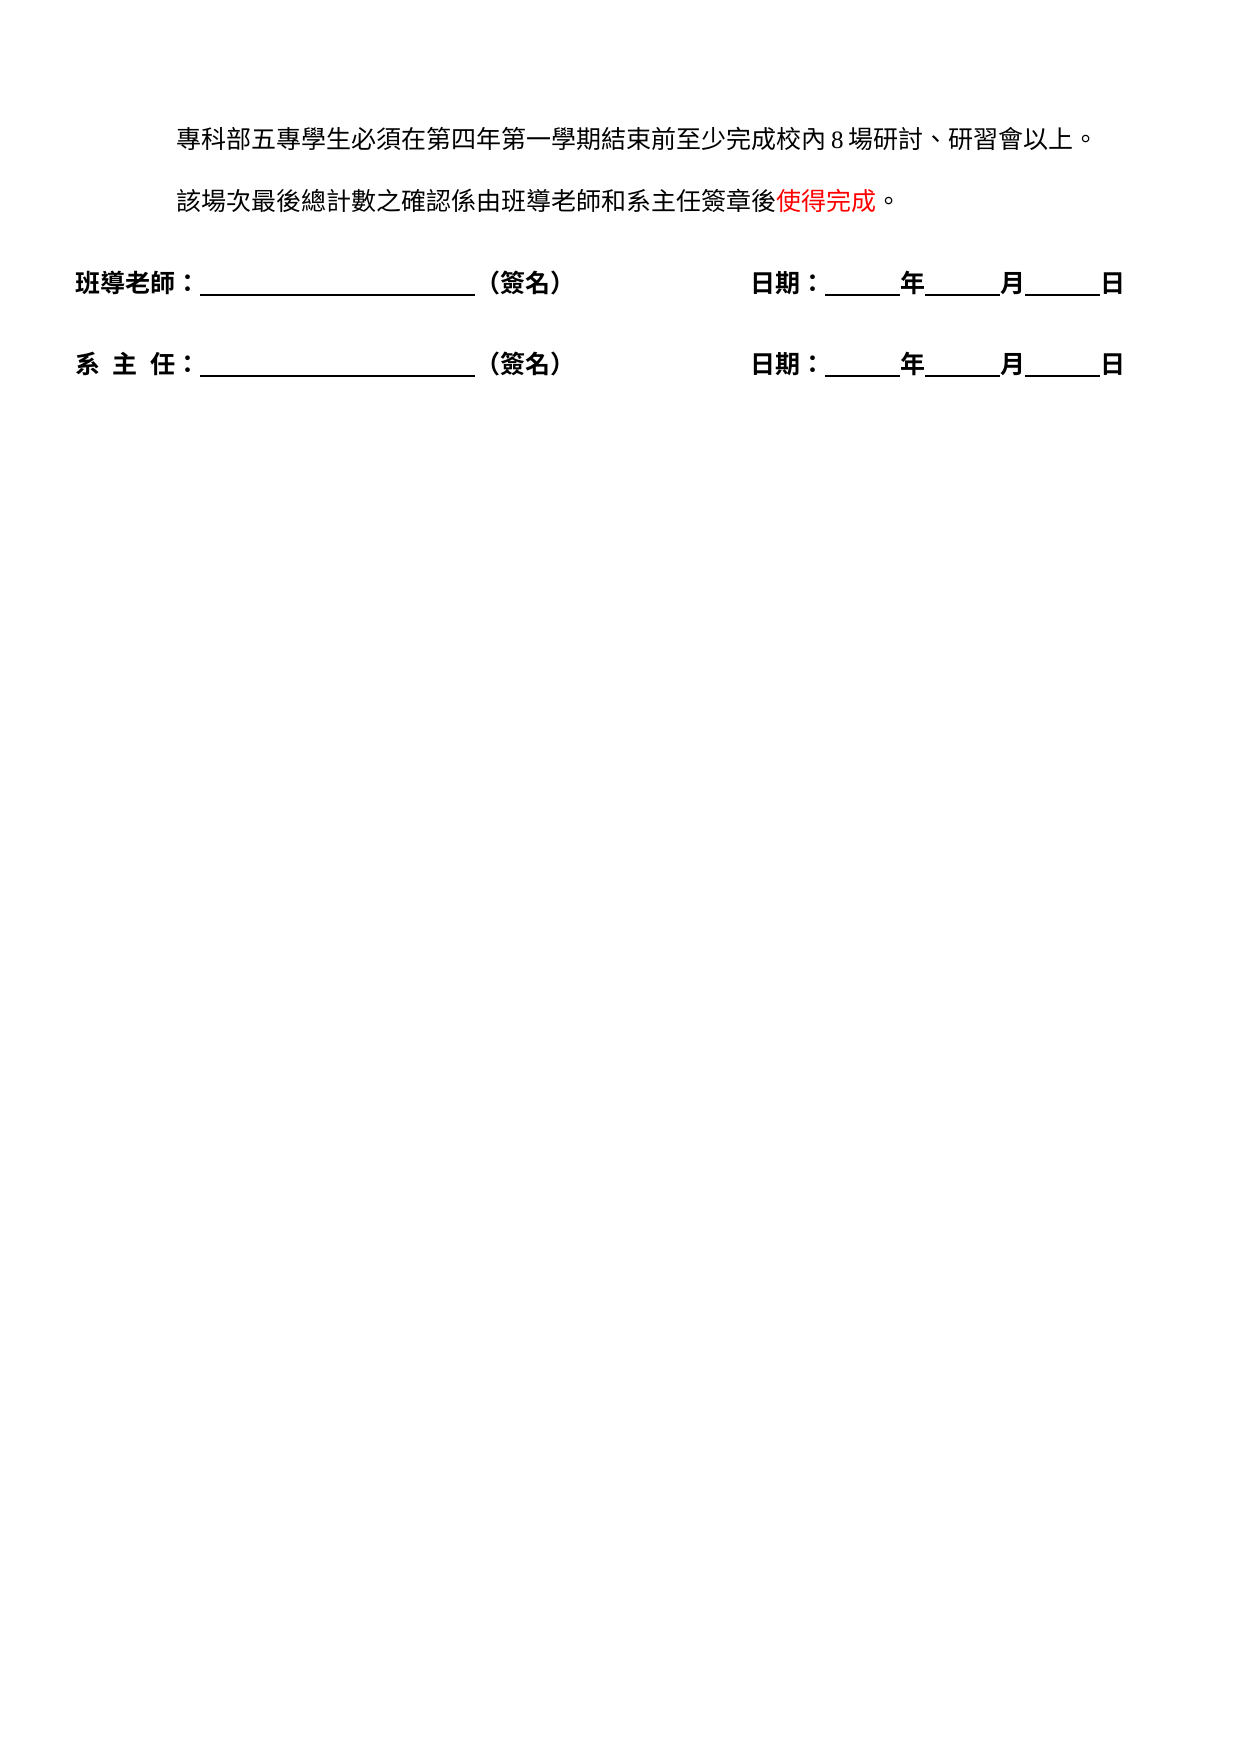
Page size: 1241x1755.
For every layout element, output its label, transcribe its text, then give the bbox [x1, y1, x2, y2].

text 專科部五專學生必須在第四年第一學期結束前至少完成校內8場研討、研習會以上。 [176, 96, 1165, 158]
text 系 主 任： （簽名） 日期： 年 月 日 [75, 321, 1165, 383]
text 該場次最後總計數之確認係由班導老師和系主任簽章後使得完成。 [176, 158, 1165, 221]
text 班導老師： （簽名） 日期： 年 月 日 [75, 239, 1165, 302]
